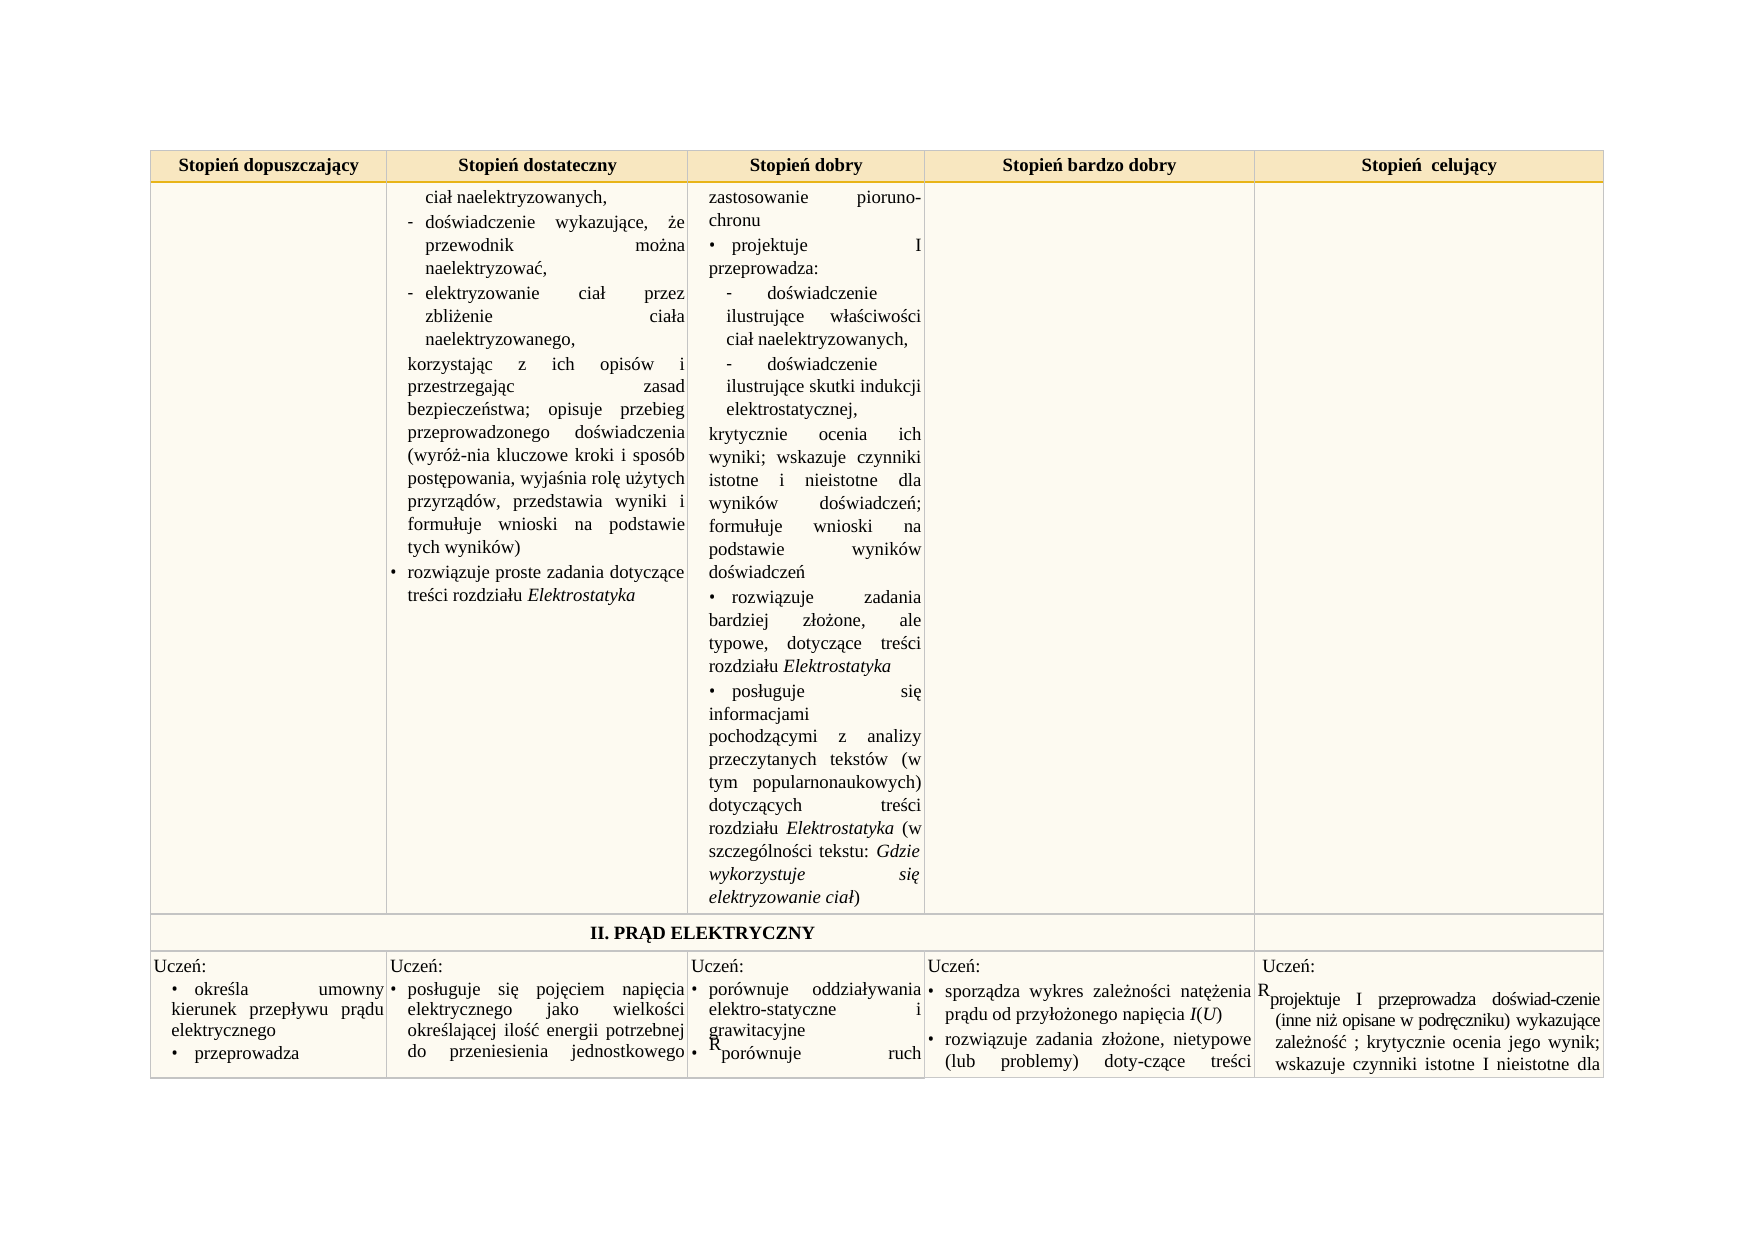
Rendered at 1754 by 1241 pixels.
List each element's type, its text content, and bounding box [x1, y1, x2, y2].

table_header Stopień dobry [688, 151, 924, 181]
table_cell Uczeń: porównuje oddziaływania elektro-statyczne i grawitacyjne Rporównuje ruch [688, 952, 924, 1077]
table_cell [1255, 183, 1603, 913]
table_cell Uczeń: sporządza wykres zależności natężenia prądu od przyłożonego napięcia I(U) rozwiązuje zadania złożone, nietypowe (lub problemy) doty-czące treści [925, 952, 1254, 1077]
table_cell II. PRĄD ELEKTRYCZNY [151, 915, 1254, 950]
table_cell Uczeń: Rprojektuje I przeprowadza doświad-czenie (inne niż opisane w podręczniku) wykazujące zależność ; krytycznie ocenia jego wynik; wskazuje czynniki istotne I nieistotne dla [1255, 952, 1603, 1077]
table_cell Uczeń: posługuje się pojęciem napięcia elektrycznego jako wielkości określającej ilość energii potrzebnej do przeniesienia jednostkowego [387, 952, 687, 1077]
table_cell [151, 183, 386, 913]
table_header Stopień celujący [1255, 151, 1603, 181]
table_header Stopień bardzo dobry [925, 151, 1254, 181]
table_cell Uczeń: określa umowny kierunek przepływu prądu elektrycznego przeprowadza [151, 952, 386, 1077]
table_cell ciał naelektryzowanych, doświadczenie wykazujące, że przewodnik można naelektryzować, elektryzowanie ciał przez zbliżenie ciała naelektryzowanego, korzystając z ich opisów i przestrzegając zasad bezpieczeństwa; opisuje przebieg przeprowadzonego doświadczenia (wyróż-nia kluczowe kroki i sposób postępowania, wyjaśnia rolę użytych przyrządów, przedstawia wyniki i formułuje wnioski na podstawie tych wyników) rozwiązuje proste zadania dotyczące treści rozdziału Elektrostatyka [387, 183, 687, 913]
table_cell [1255, 915, 1603, 950]
table_cell Uczeń: wskazuje przykłady oddziaływań elektro-statycznych w otaczającej rzeczywistości i ich zastosowań (inne niż poznane na lekcji) opisuje budowę i zastosowanie maszyny elektrostatycznej porównuje oddziaływania elektrostatyczne i grawitacyjne wykazuje, że 1 C jest bardzo dużym ładunkiem elektrycznym (zawiera 6,24 · 1018 ładunków elementarnych: 1 C = 6,24 · 1018e) Ranalizuje tzw. szereg tryboelektryczny rozwiązuje zadania z wykorzystaniem zależności, że każdy ładunek elektryczny jest wielokrotnością ładunku elementarne-go; przelicza podwielokrotności, przepro-wadza obliczenia i zapisuje wynik zaokrąglony do zadanej liczby cyfr znaczących posługuje się pojęciem elektronów swobodnych; wykazuje, że w metalach znajdują się elektrony swobodne, a w izolatorach elektrony są związane z atomami; na tej podstawie uzasadnia podział substancji na przewodniki i izolatory wyjaśnia wyniki obserwacji przeprowadzonych doświadczeń związanych z elektry-zowaniem przewodników; uzasadnia na przykładach, że przewodnik można naelektryzować wtedy, gdy odizoluje się go od ziemi wyjaśnia, na czym polega uziemienie ciała naelektryzowanego i zobojętnienie zgromadzonego na nim ładunku elektrycznego opisuje działanie i zastosowanie pioruno-chronu projektuje I przeprowadza: doświadczenie ilustrujące właściwości ciał naelektryzowanych, doświadczenie ilustrujące skutki indukcji elektrostatycznej, krytycznie ocenia ich wyniki; wskazuje czynniki istotne i nieistotne dla wyników doświadczeń; formułuje wnioski na podstawie wyników doświadczeń rozwiązuje zadania bardziej złożone, ale typowe, dotyczące treści rozdziału Elektrostatyka posługuje się informacjami pochodzącymi z analizy przeczytanych tekstów (w tym popularnonaukowych) dotyczących treści rozdziału Elektrostatyka (w szczególności tekstu: Gdzie wykorzystuje się elektryzowanie ciał) [688, 183, 924, 913]
table_cell [925, 183, 1254, 913]
table_header Stopień dostateczny [387, 151, 687, 181]
table_header Stopień dopuszczający [151, 151, 386, 181]
